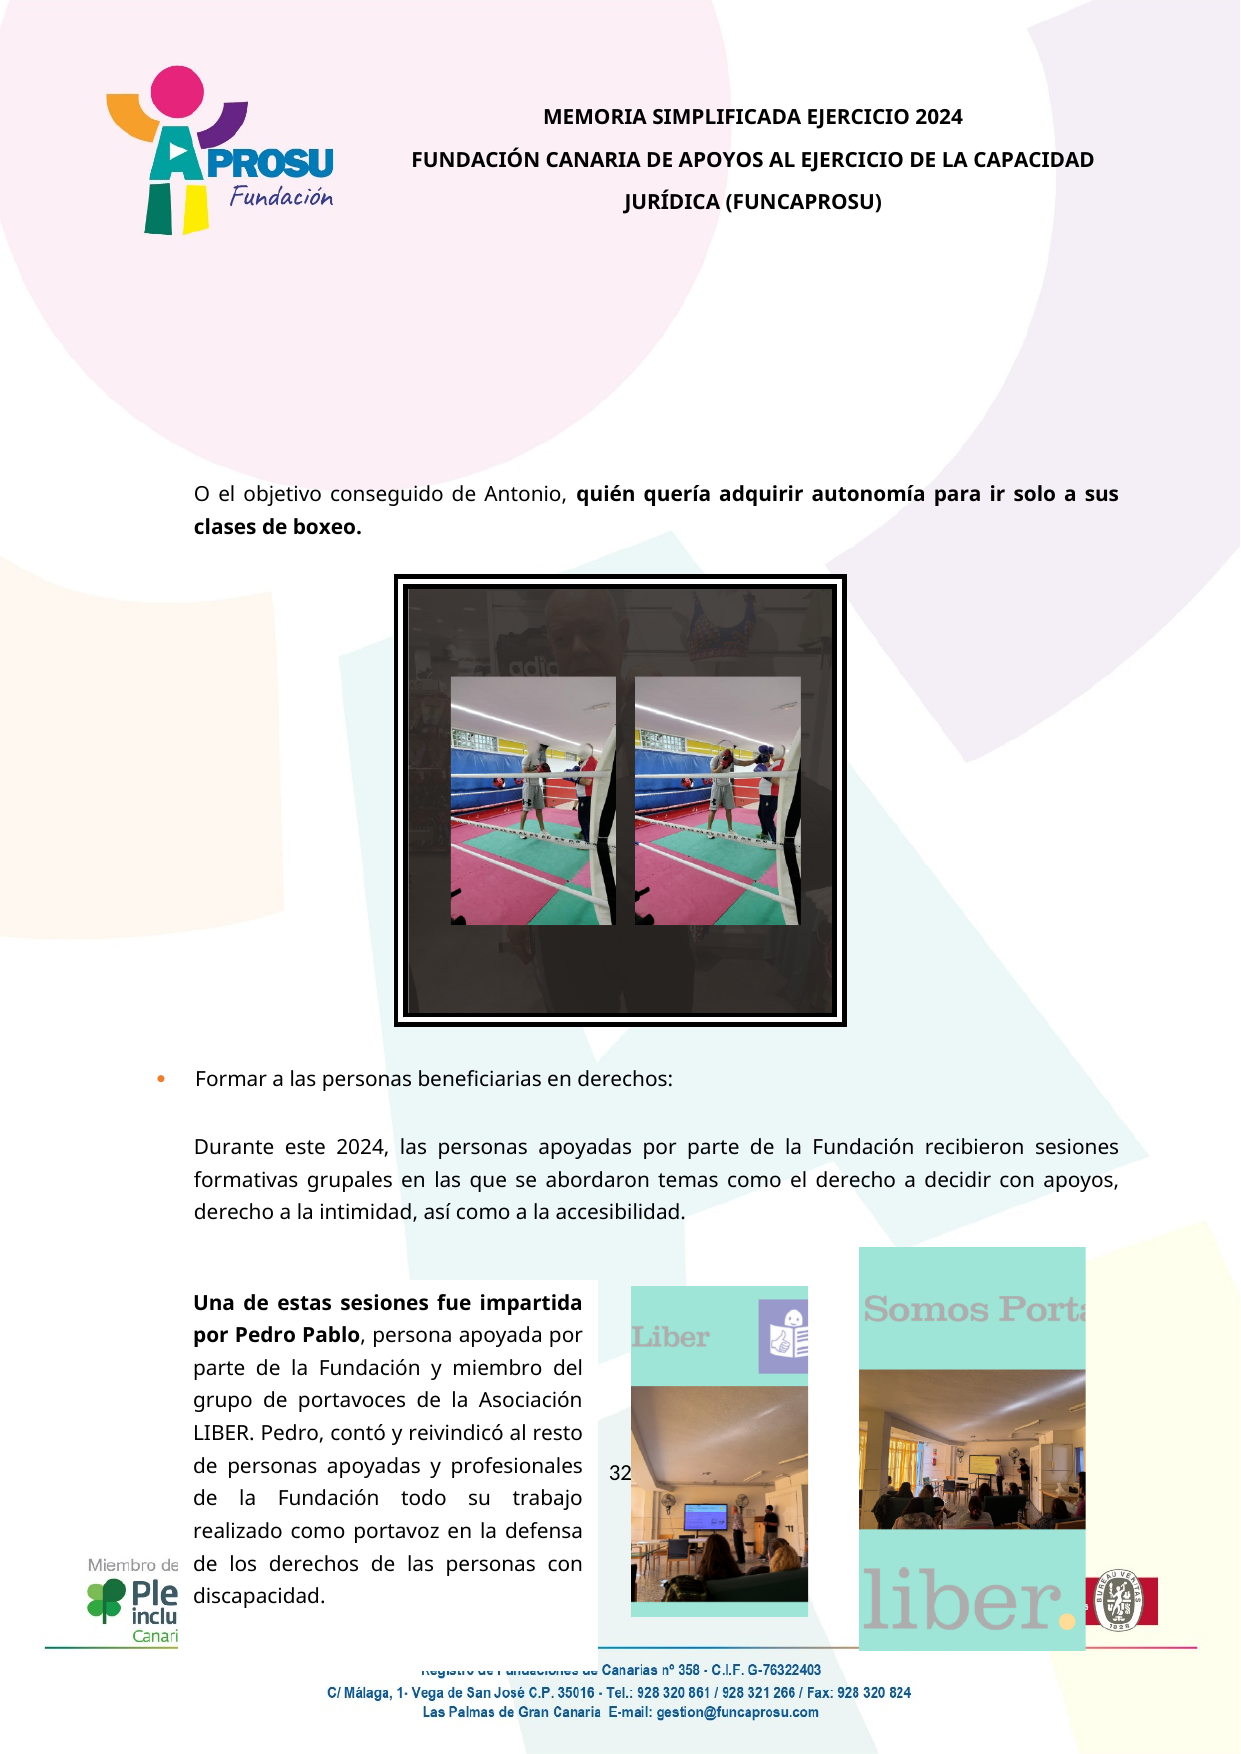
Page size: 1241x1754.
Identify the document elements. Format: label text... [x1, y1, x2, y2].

list O el objetivo conseguido de Antonio, quién quería adquirir autonomía para ir solo a sus clases de boxeo. [398, 579, 842, 1022]
text Una de estas sesiones fue impartida por Pedro Pablo, persona apoyada por parte de la Fundación y miembro del grupo de portavoces de la Asociación LIBER. Pedro, contó y reivindicó al resto de personas apoyadas y profesionales de la Fundación todo su trabajo realizado como portavoz en la defensa de los derechos de las personas con discapacidad. [193, 1288, 583, 1610]
